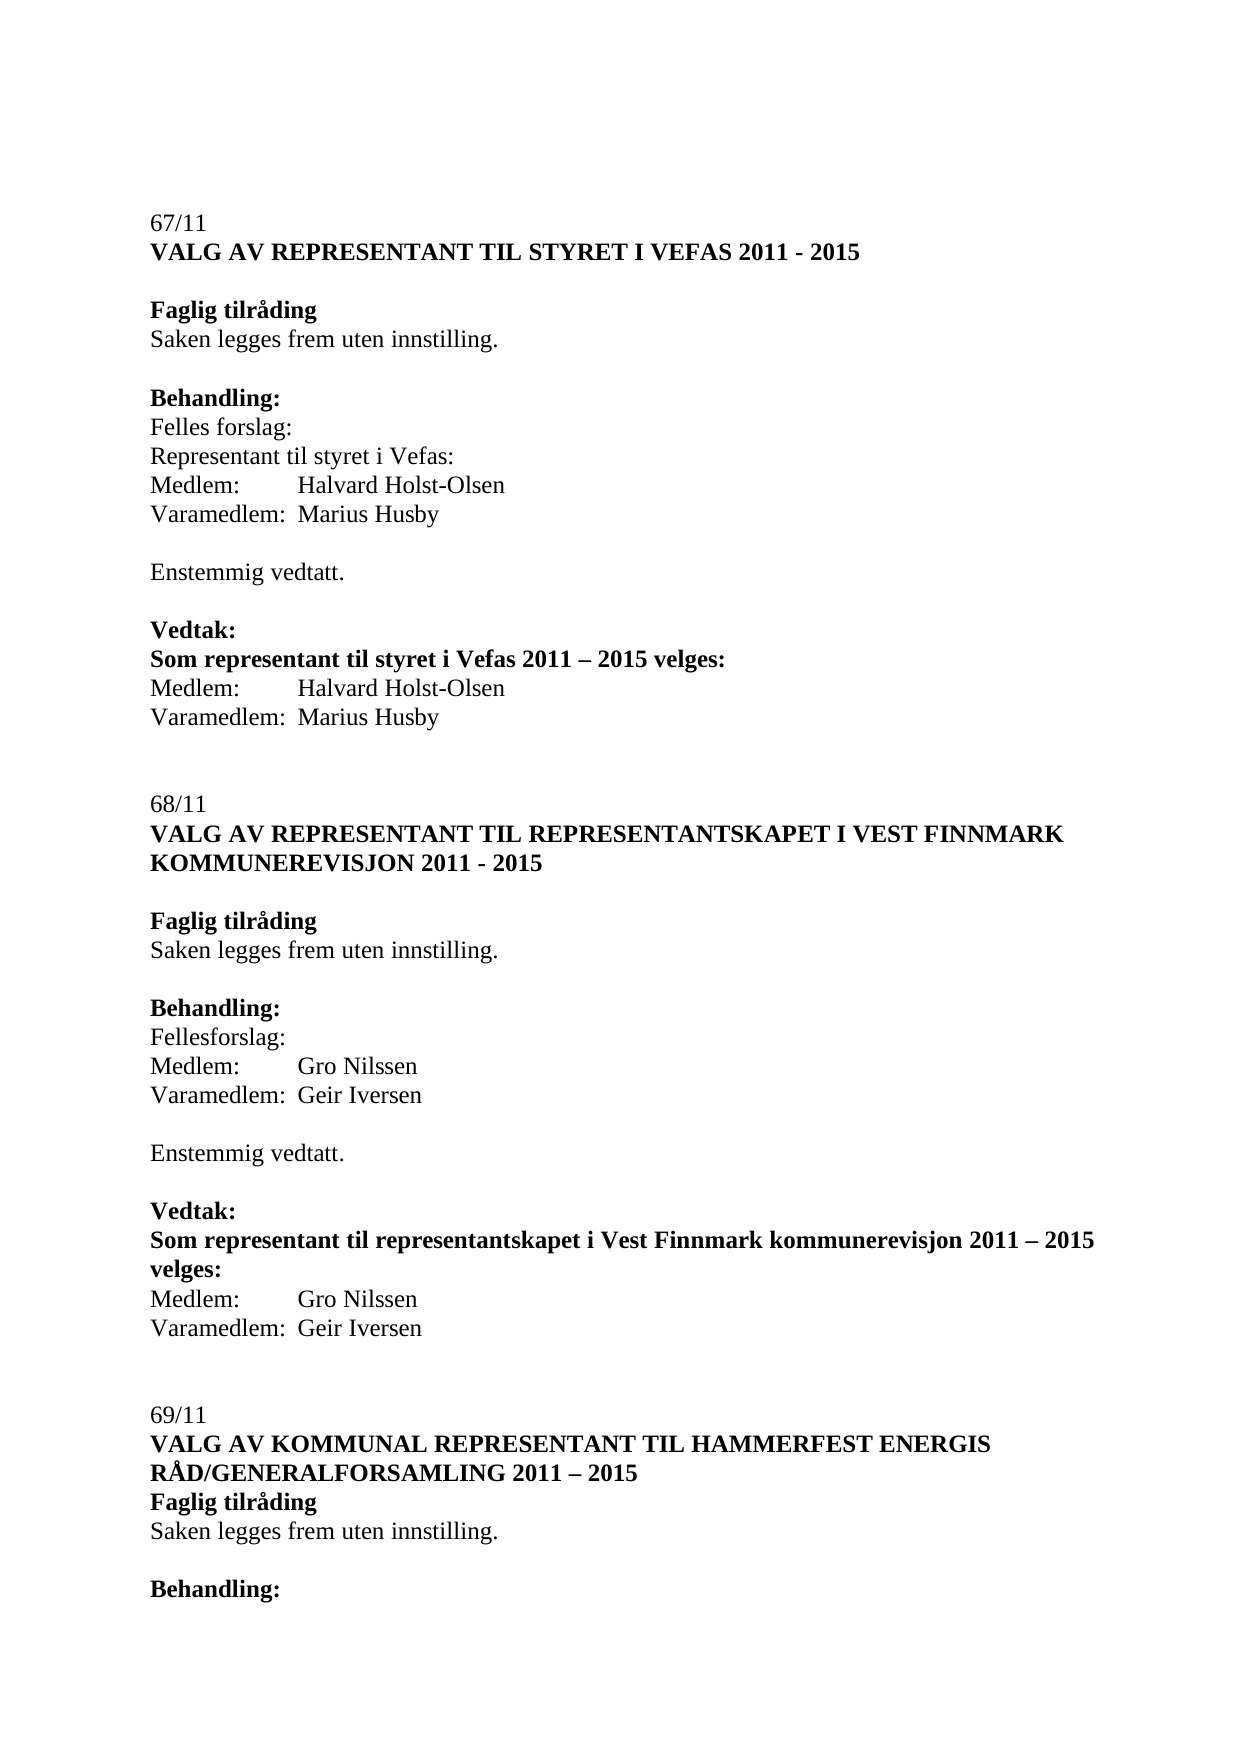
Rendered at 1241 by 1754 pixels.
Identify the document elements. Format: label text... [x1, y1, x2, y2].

text VALG AV REPRESENTANT TIL STYRET I VEFAS 2011 - 2015 [150, 237, 1100, 266]
text 69/11 [150, 1400, 1100, 1429]
text Varamedlem: Marius Husby [150, 702, 1100, 731]
text Faglig tilråding [150, 295, 1100, 324]
text Enstemmig vedtatt. [150, 1138, 1100, 1167]
text Medlem: Halvard Holst-Olsen [150, 673, 1100, 702]
text Varamedlem: Geir Iversen [150, 1080, 1100, 1109]
text Behandling: [150, 1574, 1100, 1603]
text Vedtak: [150, 1196, 1100, 1225]
text Enstemmig vedtatt. [150, 557, 1100, 586]
text Behandling: [150, 993, 1100, 1022]
text 68/11 [150, 789, 1100, 818]
text Vedtak: [150, 615, 1100, 644]
text Felles forslag: [150, 412, 1100, 441]
text Faglig tilråding [150, 906, 1100, 935]
text Medlem: Halvard Holst-Olsen [150, 470, 1100, 499]
text Saken legges frem uten innstilling. [150, 1516, 1100, 1545]
text Fellesforslag: [150, 1022, 1100, 1051]
text Varamedlem: Geir Iversen [150, 1312, 1100, 1342]
text VALG AV KOMMUNAL REPRESENTANT TIL HAMMERFEST ENERGIS RÅD/GENERALFORSAMLING 2011 – 2015 [150, 1429, 1100, 1487]
text 67/11 [150, 208, 1100, 237]
text Saken legges frem uten innstilling. [150, 935, 1100, 964]
text Saken legges frem uten innstilling. [150, 324, 1100, 353]
text Representant til styret i Vefas: [150, 441, 1100, 470]
text Behandling: [150, 382, 1100, 412]
text Medlem: Gro Nilssen [150, 1051, 1100, 1080]
text Faglig tilråding [150, 1487, 1100, 1516]
text Som representant til representantskapet i Vest Finnmark kommunerevisjon 2011 – 2015 velges: [150, 1225, 1100, 1283]
text VALG AV REPRESENTANT TIL REPRESENTANTSKAPET I VEST FINNMARK KOMMUNEREVISJON 2011 - 2015 [150, 818, 1100, 877]
text Medlem: Gro Nilssen [150, 1283, 1100, 1312]
text Som representant til styret i Vefas 2011 – 2015 velges: [150, 644, 1100, 673]
text Varamedlem: Marius Husby [150, 499, 1100, 528]
